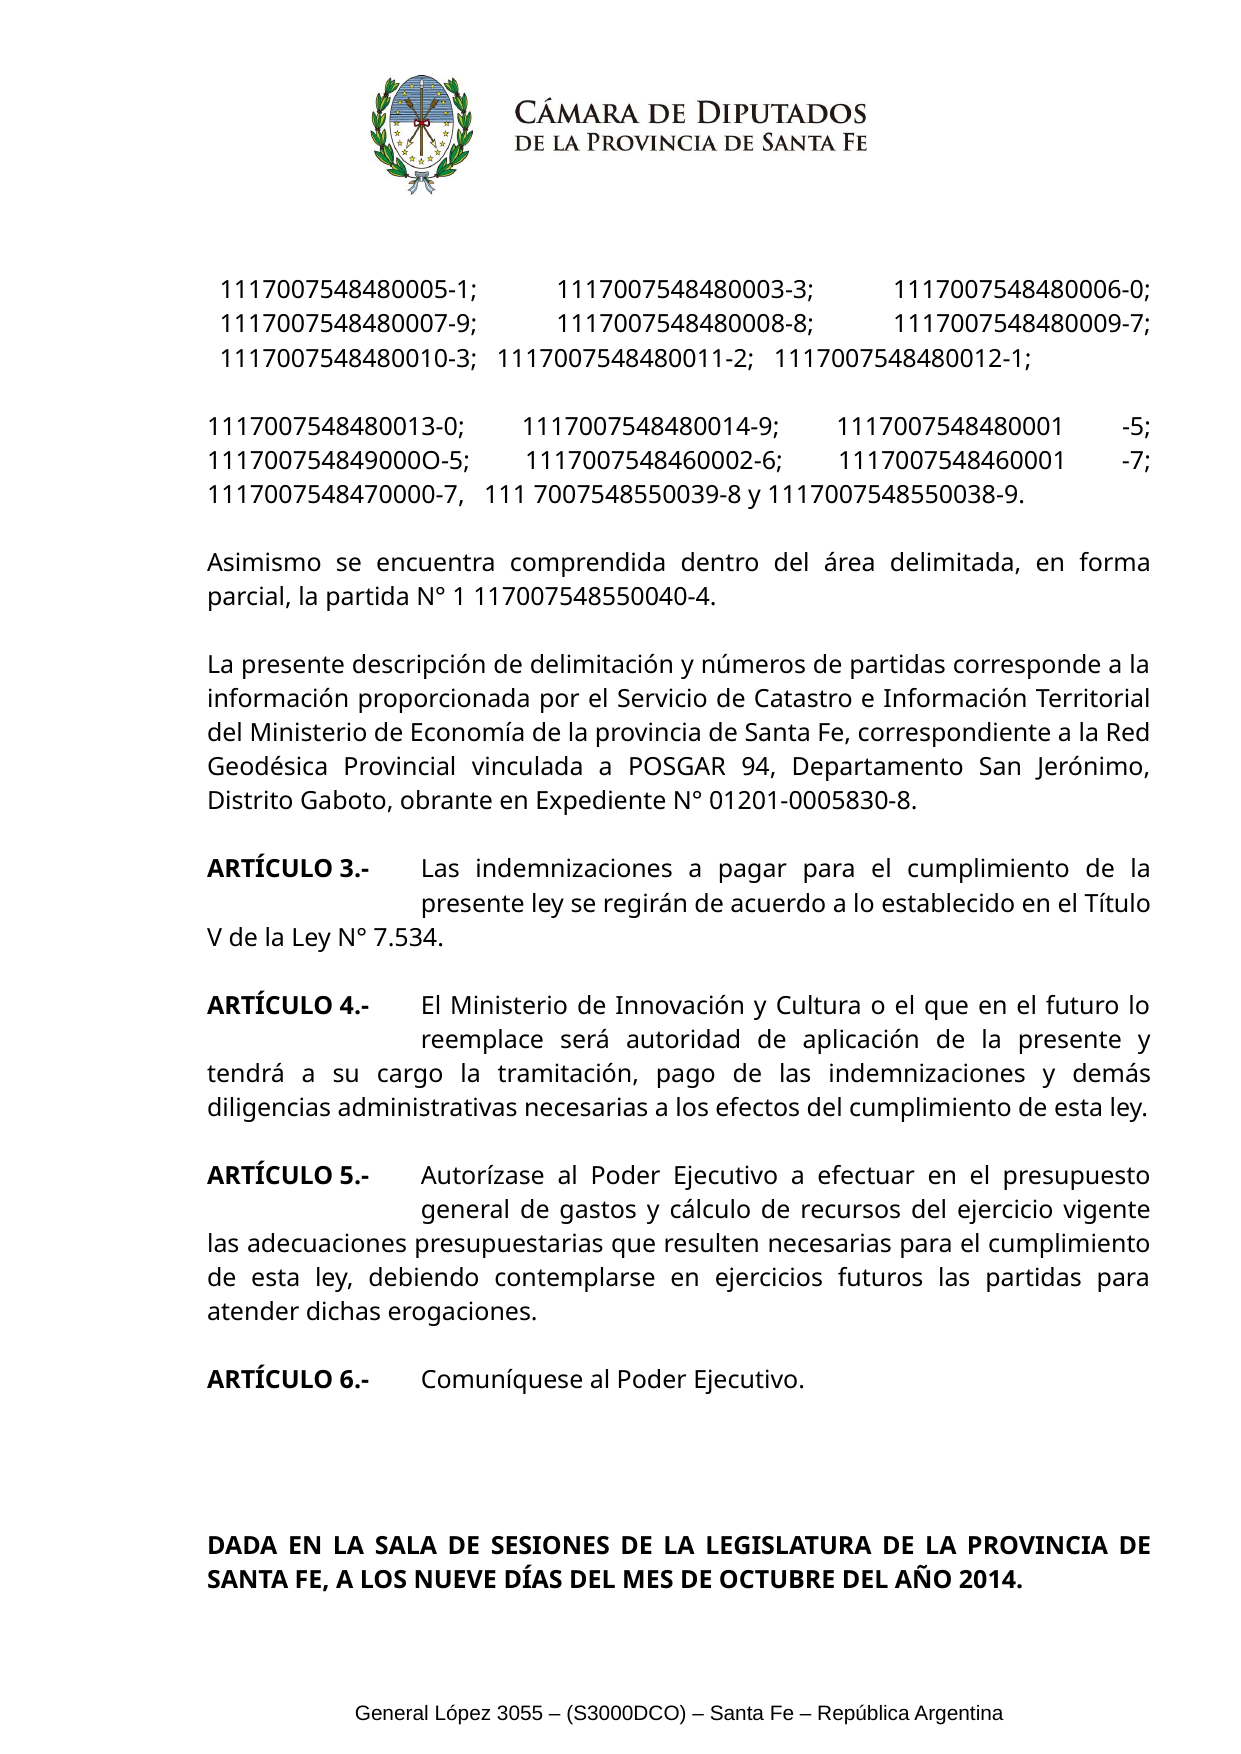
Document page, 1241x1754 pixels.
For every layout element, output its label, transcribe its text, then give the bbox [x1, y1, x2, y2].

table_header ARTÍCULO 3.- [207, 851, 421, 901]
text Asimismo se encuentra comprendida dentro del área delimitada, en forma parcial, la partida N° 1 117007548550040-4. [207, 544, 1152, 613]
picture [370, 75, 867, 199]
text La presente descripción de delimitación y números de partidas corresponde a la información proporcionada por el Servicio de Catastro e Información Territorial del Ministerio de Economía de la provincia de Santa Fe, correspondiente a la Red Geodésica Provincial vinculada a POSGAR 94, Departamento San Jerónimo, Distrito Gaboto, obrante en Expediente N° 01201-0005830-8. [207, 647, 1152, 817]
text DADA EN LA SALA DE SESIONES DE LA LEGISLATURA DE LA PROVINCIA DE SANTA FE, A LOS NUEVE DÍAS DEL MES DE OCTUBRE DEL AÑO 2014. [207, 1528, 1152, 1596]
text Las indemnizaciones a pagar para el cumplimiento de la presente ley se regirán de acuerdo a lo establecido en el Título V de la Ley N° 7.534. [207, 851, 1152, 953]
text El Ministerio de Innovación y Cultura o el que en el futuro lo reemplace será autoridad de aplicación de la presente y tendrá a su cargo la tramitación, pago de las indemnizaciones y demás diligencias administrativas necesarias a los efectos del cumplimiento de esta ley. [207, 987, 1152, 1124]
text Comuníquese al Poder Ejecutivo. [421, 1362, 1152, 1396]
table_header ARTÍCULO 6.- [207, 1362, 421, 1412]
table_header ARTÍCULO 5.- [207, 1158, 421, 1208]
table_header ARTÍCULO 4.- [207, 988, 421, 1038]
text Autorízase al Poder Ejecutivo a efectuar en el presupuesto general de gastos y cálculo de recursos del ejercicio vigente las adecuaciones presupuestarias que resulten necesarias para el cumplimiento de esta ley, debiendo contemplarse en ejercicios futuros las partidas para atender dichas erogaciones. [207, 1158, 1152, 1328]
text 1117007548480013-0; 1117007548480014-9; 1117007548480001 -5; 111700754849000O-5; 1117007548460002-6; 1117007548460001 -7; 1117007548470000-7, 111 7007548550039-8 y 1117007548550038-9. [207, 408, 1152, 511]
text 1117007548480005-1; 1117007548480003-3; 1117007548480006-0; 1117007548480007-9; 1117007548480008-8; 1117007548480009-7; 1117007548480010-3; 1117007548480011-2; 1117007548480012-1; [219, 272, 1152, 374]
